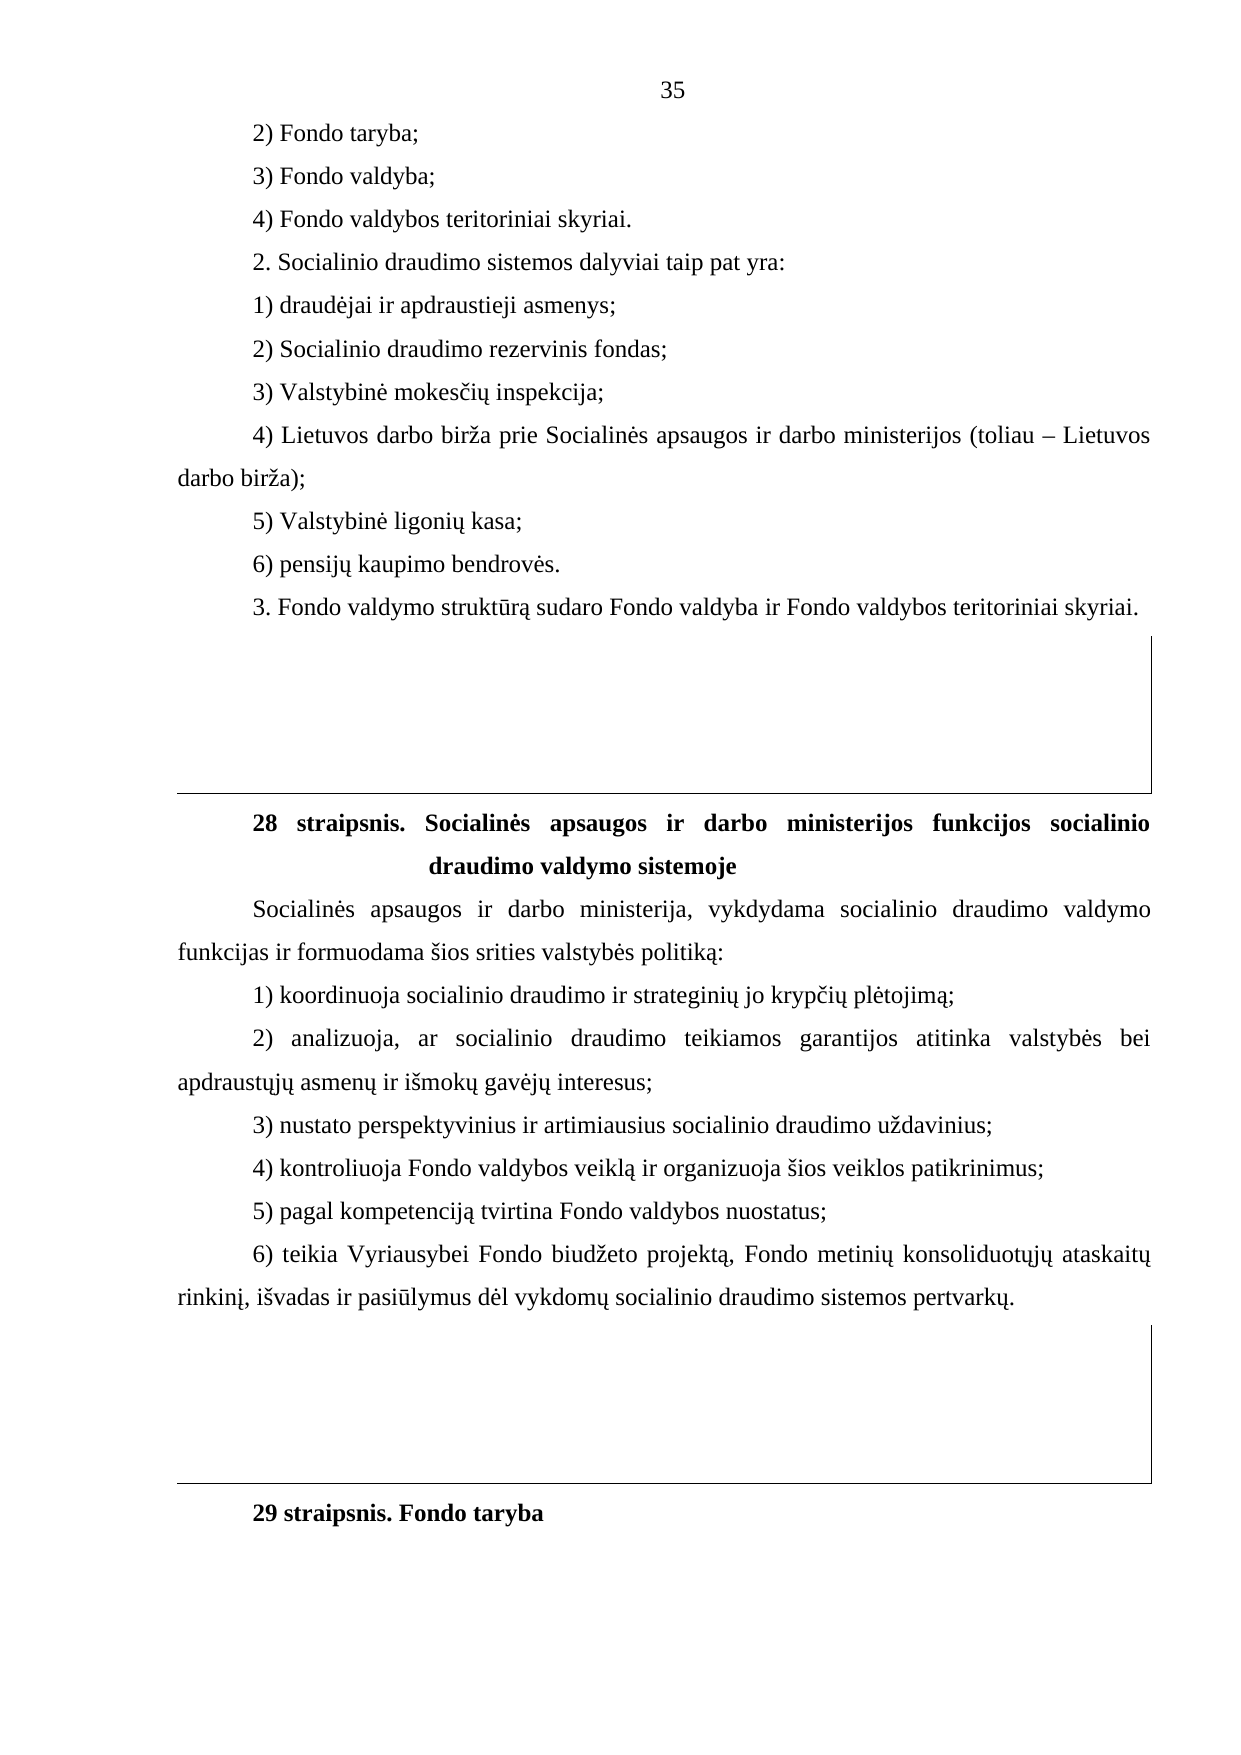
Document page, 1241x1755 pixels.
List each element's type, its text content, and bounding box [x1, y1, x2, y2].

text 3) Fondo valdyba; [177, 161, 1152, 190]
text 6) pensijų kaupimo bendrovės. [177, 549, 1152, 578]
text 1) koordinuoja socialinio draudimo ir strateginių jo krypčių plėtojimą; [177, 980, 1152, 1009]
text 2) analizuoja, ar socialinio draudimo teikiamos garantijos atitinka valstybės bei apdraustųjų asmenų ir išmokų gavėjų interesus; [177, 1023, 1152, 1095]
text 2) Socialinio draudimo rezervinis fondas; [177, 334, 1152, 362]
text 29 straipsnis. Fondo taryba [177, 1498, 1152, 1526]
text 3) nustato perspektyvinius ir artimiausius socialinio draudimo uždavinius; [177, 1110, 1152, 1138]
text 6) teikia Vyriausybei Fondo biudžeto projektą, Fondo metinių konsoliduotųjų ataskaitų rinkinį, išvadas ir pasiūlymus dėl vykdomų socialinio draudimo sistemos pertvarkų. [177, 1239, 1152, 1311]
text 28 straipsnis. Socialinės apsaugos ir darbo ministerijos funkcijos socialinio draudimo valdymo sistemoje [252, 808, 1152, 880]
text 3) Valstybinė mokesčių inspekcija; [177, 377, 1152, 406]
text 5) Valstybinė ligonių kasa; [177, 506, 1152, 535]
text 4) Fondo valdybos teritoriniai skyriai. [177, 204, 1152, 233]
text 3. Fondo valdymo struktūrą sudaro Fondo valdyba ir Fondo valdybos teritoriniai skyriai. [177, 592, 1152, 621]
text 2) Fondo taryba; [177, 118, 1152, 147]
text 1) draudėjai ir apdraustieji asmenys; [177, 291, 1152, 319]
text 2. Socialinio draudimo sistemos dalyviai taip pat yra: [177, 247, 1152, 276]
text 4) Lietuvos darbo birža prie Socialinės apsaugos ir darbo ministerijos (toliau – Lietuvos darbo birža); [177, 420, 1152, 492]
text 4) kontroliuoja Fondo valdybos veiklą ir organizuoja šios veiklos patikrinimus; [177, 1153, 1152, 1182]
text 5) pagal kompetenciją tvirtina Fondo valdybos nuostatus; [177, 1196, 1152, 1225]
text Socialinės apsaugos ir darbo ministerija, vykdydama socialinio draudimo valdymo funkcijas ir formuodama šios srities valstybės politiką: [177, 894, 1152, 966]
